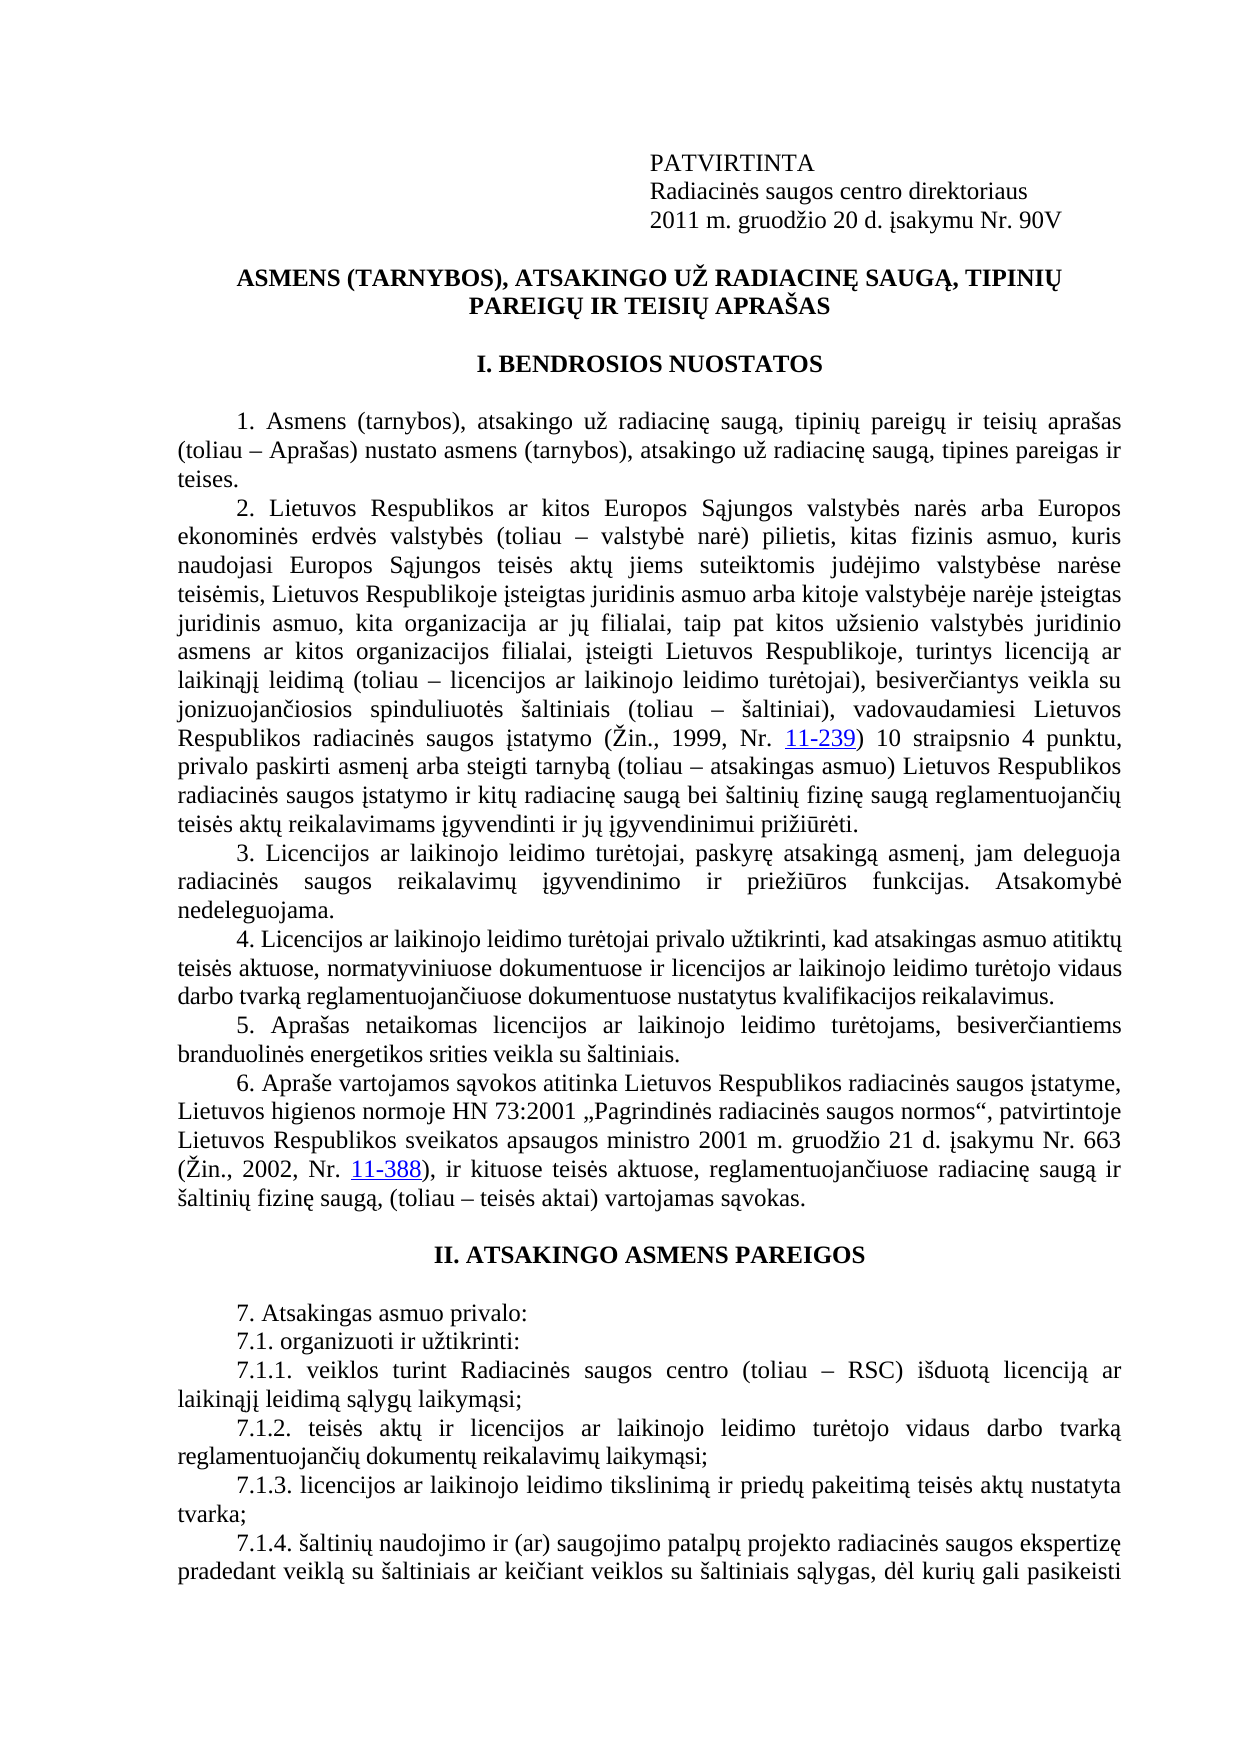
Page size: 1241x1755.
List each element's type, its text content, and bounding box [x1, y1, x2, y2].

text 7.1. organizuoti ir užtikrinti: [177, 1326, 1122, 1355]
text II. ATSAKINGO ASMENS PAREIGOS [177, 1240, 1122, 1269]
text 2011 m. gruodžio 20 d. įsakymu Nr. 90V [649, 205, 1122, 234]
text 6. Apraše vartojamos sąvokos atitinka Lietuvos Respublikos radiacinės saugos įstatyme, Lietuvos higienos normoje HN 73:2001 „Pagrindinės radiacinės saugos normos“, patvirtintoje Lietuvos Respublikos sveikatos apsaugos ministro 2001 m. gruodžio 21 d. įsakymu Nr. 663 (Žin., 2002, Nr. 11-388), ir kituose teisės aktuose, reglamentuojančiuose radiacinę saugą ir šaltinių fizinę saugą, (toliau – teisės aktai) vartojamas sąvokas. [177, 1068, 1122, 1211]
text 2. Lietuvos Respublikos ar kitos Europos Sąjungos valstybės narės arba Europos ekonominės erdvės valstybės (toliau – valstybė narė) pilietis, kitas fizinis asmuo, kuris naudojasi Europos Sąjungos teisės aktų jiems suteiktomis judėjimo valstybėse narėse teisėmis, Lietuvos Respublikoje įsteigtas juridinis asmuo arba kitoje valstybėje narėje įsteigtas juridinis asmuo, kita organizacija ar jų filialai, taip pat kitos užsienio valstybės juridinio asmens ar kitos organizacijos filialai, įsteigti Lietuvos Respublikoje, turintys licenciją ar laikinąjį leidimą (toliau – licencijos ar laikinojo leidimo turėtojai), besiverčiantys veikla su jonizuojančiosios spinduliuotės šaltiniais (toliau – šaltiniai), vadovaudamiesi Lietuvos Respublikos radiacinės saugos įstatymo (Žin., 1999, Nr. 11-239) 10 straipsnio 4 punktu, privalo paskirti asmenį arba steigti tarnybą (toliau – atsakingas asmuo) Lietuvos Respublikos radiacinės saugos įstatymo ir kitų radiacinę saugą bei šaltinių fizinę saugą reglamentuojančių teisės aktų reikalavimams įgyvendinti ir jų įgyvendinimui prižiūrėti. [177, 493, 1122, 838]
text 7. Atsakingas asmuo privalo: [177, 1298, 1122, 1326]
text 1. Asmens (tarnybos), atsakingo už radiacinę saugą, tipinių pareigų ir teisių aprašas (toliau – Aprašas) nustato asmens (tarnybos), atsakingo už radiacinę saugą, tipines pareigas ir teises. [177, 406, 1122, 493]
text PATVIRTINTA [649, 148, 1122, 176]
text 7.1.1. veiklos turint Radiacinės saugos centro (toliau – RSC) išduotą licenciją ar laikinąjį leidimą sąlygų laikymąsi; [177, 1355, 1122, 1413]
text 4. Licencijos ar laikinojo leidimo turėtojai privalo užtikrinti, kad atsakingas asmuo atitiktų teisės aktuose, normatyviniuose dokumentuose ir licencijos ar laikinojo leidimo turėtojo vidaus darbo tvarką reglamentuojančiuose dokumentuose nustatytus kvalifikacijos reikalavimus. [177, 924, 1122, 1010]
text 7.1.4. šaltinių naudojimo ir (ar) saugojimo patalpų projekto radiacinės saugos ekspertizę pradedant veiklą su šaltiniais ar keičiant veiklos su šaltiniais sąlygas, dėl kurių gali pasikeisti [177, 1528, 1122, 1585]
text 3. Licencijos ar laikinojo leidimo turėtojai, paskyrę atsakingą asmenį, jam deleguoja radiacinės saugos reikalavimų įgyvendinimo ir priežiūros funkcijas. Atsakomybė nedeleguojama. [177, 838, 1122, 924]
text Radiacinės saugos centro direktoriaus [649, 176, 1122, 205]
text I. BENDROSIOS NUOSTATOS [177, 349, 1122, 378]
text 7.1.3. licencijos ar laikinojo leidimo tikslinimą ir priedų pakeitimą teisės aktų nustatyta tvarka; [177, 1470, 1122, 1528]
text 7.1.2. teisės aktų ir licencijos ar laikinojo leidimo turėtojo vidaus darbo tvarką reglamentuojančių dokumentų reikalavimų laikymąsi; [177, 1413, 1122, 1470]
text 5. Aprašas netaikomas licencijos ar laikinojo leidimo turėtojams, besiverčiantiems branduolinės energetikos srities veikla su šaltiniais. [177, 1010, 1122, 1068]
text ASMENS (TARNYBOS), ATSAKINGO UŽ RADIACINĘ SAUGĄ, TIPINIŲ PAREIGŲ IR TEISIŲ APRAŠAS [177, 263, 1122, 320]
